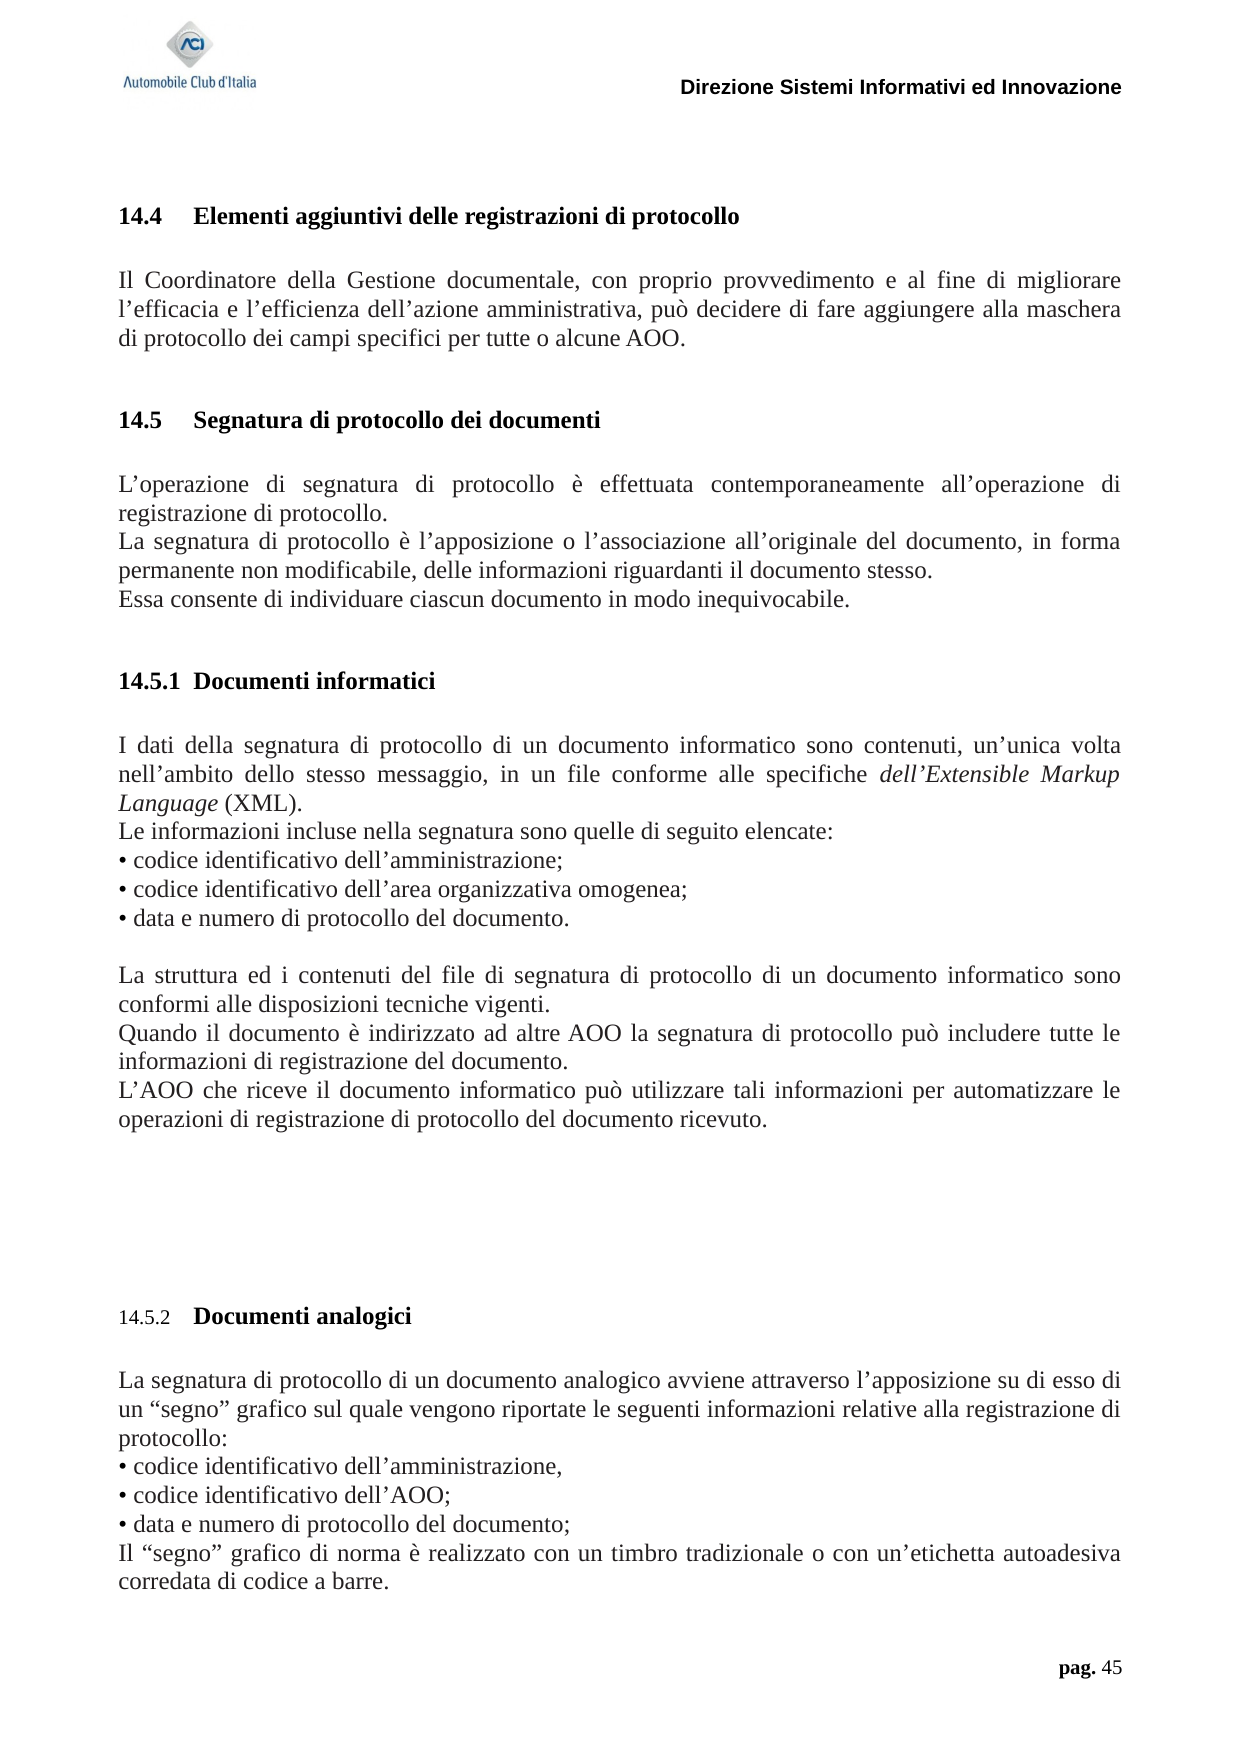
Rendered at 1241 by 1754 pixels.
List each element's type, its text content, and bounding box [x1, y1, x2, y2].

text La segnatura di protocollo di un documento analogico avviene attraverso l’apposizione su di esso di un “segno” grafico sul quale vengono riportate le seguenti informazioni relative alla registrazione di protocollo: [118, 1365, 1122, 1451]
text Essa consente di individuare ciascun documento in modo inequivocabile. [118, 584, 1122, 613]
text La struttura ed i contenuti del file di segnatura di protocollo di un documento informatico sono conformi alle disposizioni tecniche vigenti. [118, 960, 1122, 1018]
text Quando il documento è indirizzato ad altre AOO la segnatura di protocollo può includere tutte le informazioni di registrazione del documento. [118, 1018, 1122, 1075]
text • data e numero di protocollo del documento; [118, 1509, 1122, 1538]
text L’AOO che riceve il documento informatico può utilizzare tali informazioni per automatizzare le operazioni di registrazione di protocollo del documento ricevuto. [118, 1075, 1122, 1133]
list Elementi aggiuntivi delle registrazioni di protocollo [118, 201, 1122, 230]
text Il “segno” grafico di norma è realizzato con un timbro tradizionale o con un’etichetta autoadesiva corredata di codice a barre. [118, 1538, 1122, 1595]
text Le informazioni incluse nella segnatura sono quelle di seguito elencate: [118, 816, 1122, 845]
text La segnatura di protocollo è l’apposizione o l’associazione all’originale del documento, in forma permanente non modificabile, delle informazioni riguardanti il documento stesso. [118, 526, 1122, 584]
text • codice identificativo dell’area organizzativa omogenea; [118, 874, 1122, 903]
picture [122, 10, 257, 110]
list Documenti analogici [118, 1301, 1122, 1330]
list Documenti informatici [118, 666, 1122, 695]
text • codice identificativo dell’amministrazione, [118, 1451, 1122, 1480]
text • codice identificativo dell’amministrazione; [118, 845, 1122, 874]
list Segnatura di protocollo dei documenti [118, 405, 1122, 434]
text L’operazione di segnatura di protocollo è effettuata contemporaneamente all’operazione di registrazione di protocollo. [118, 469, 1122, 526]
text • data e numero di protocollo del documento. [118, 903, 1122, 931]
text • codice identificativo dell’AOO; [118, 1480, 1122, 1509]
text I dati della segnatura di protocollo di un documento informatico sono contenuti, un’unica volta nell’ambito dello stesso messaggio, in un file conforme alle specifiche dell’Extensible Markup Language (XML). [118, 730, 1122, 816]
text Il Coordinatore della Gestione documentale, con proprio provvedimento e al fine di migliorare l’efficacia e l’efficienza dell’azione amministrativa, può decidere di fare aggiungere alla maschera di protocollo dei campi specifici per tutte o alcune AOO. [118, 265, 1122, 351]
